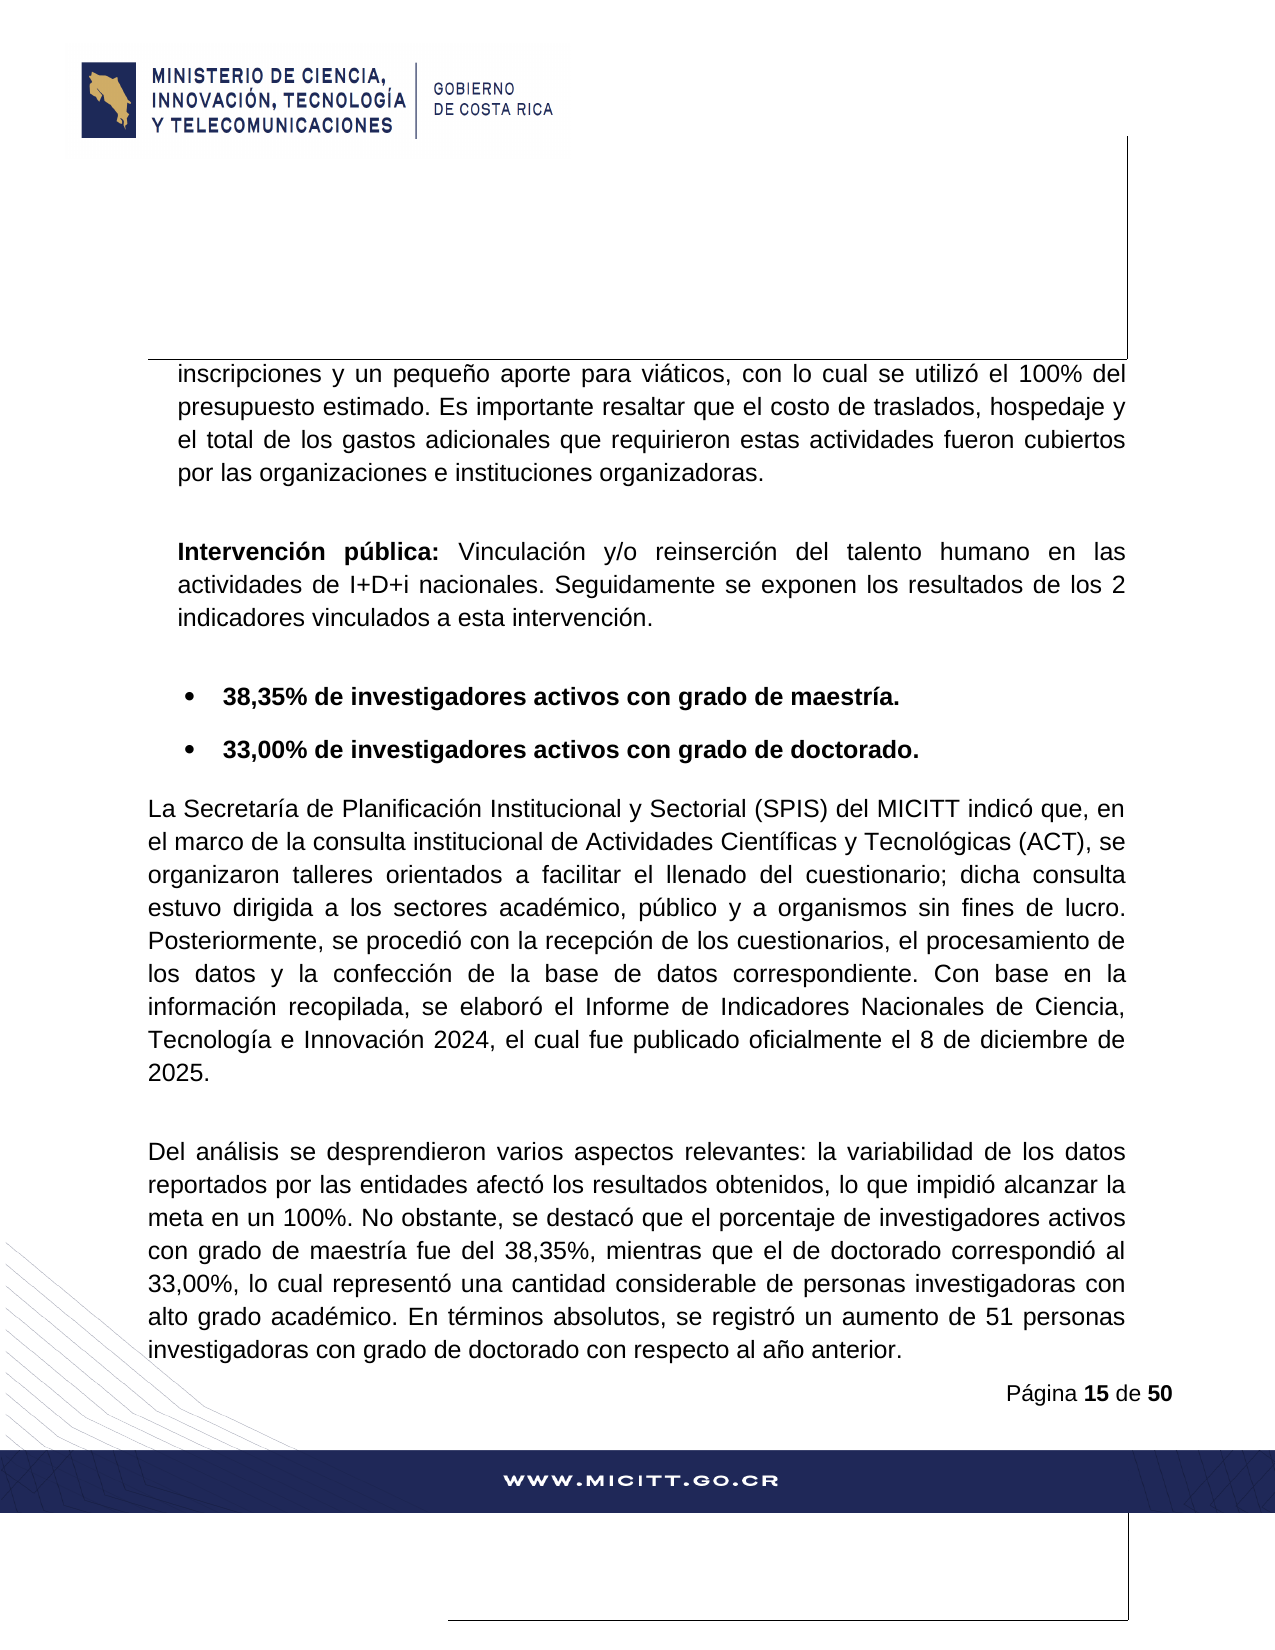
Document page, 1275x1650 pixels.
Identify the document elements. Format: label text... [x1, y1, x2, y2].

list 38,35% de investigadores activos con grado de maestría. [185, 681, 1127, 710]
list 33,00% de investigadores activos con grado de doctorado. [185, 735, 1127, 764]
text La Secretaría de Planificación Institucional y Sectorial (SPIS) del MICITT indicó que, en el marco de la consulta institucional de Actividades Científicas y Tecnológicas (ACT), se organizaron talleres orientados a facilitar el llenado del cuestionario; dicha consulta estuvo dirigida a los sectores académico, público y a organismos sin fines de lucro. Posteriormente, se procedió con la recepción de los cuestionarios, el procesamiento de los datos y la confección de la base de datos correspondiente. Con base en la información recopilada, se elaboró el Informe de Indicadores Nacionales de Ciencia, Tecnología e Innovación 2024, el cual fue publicado oficialmente el 8 de diciembre de 2025. [148, 793, 1127, 1086]
text Intervención pública: Vinculación y/o reinserción del talento humano en las actividades de I+D+i nacionales. Seguidamente se exponen los resultados de los 2 indicadores vinculados a esta intervención. [177, 537, 1127, 631]
text Del análisis se desprendieron varios aspectos relevantes: la variabilidad de los datos reportados por las entidades afectó los resultados obtenidos, lo que impidió alcanzar la meta en un 100%. No obstante, se destacó que el porcentaje de investigadores activos con grado de maestría fue del 38,35%, mientras que el de doctorado correspondió al 33,00%, lo cual representó una cantidad considerable de personas investigadoras con alto grado académico. En términos absolutos, se registró un aumento de 51 personas investigadoras con grado de doctorado con respecto al año anterior. [148, 1137, 1127, 1363]
text Finalmente, se indicó que el presupuesto ejecutado fue de ₡1.500.000,00. La ANC brindó el apoyo económico para estas actividades mediante el pago de las inscripciones y un pequeño aporte para viáticos, con lo cual se utilizó el 100% del presupuesto estimado. Es importante resaltar que el costo de traslados, hospedaje y el total de los gastos adicionales que requirieron estas actividades fueron cubiertos por las organizaciones e instituciones organizadoras. [177, 359, 1127, 486]
